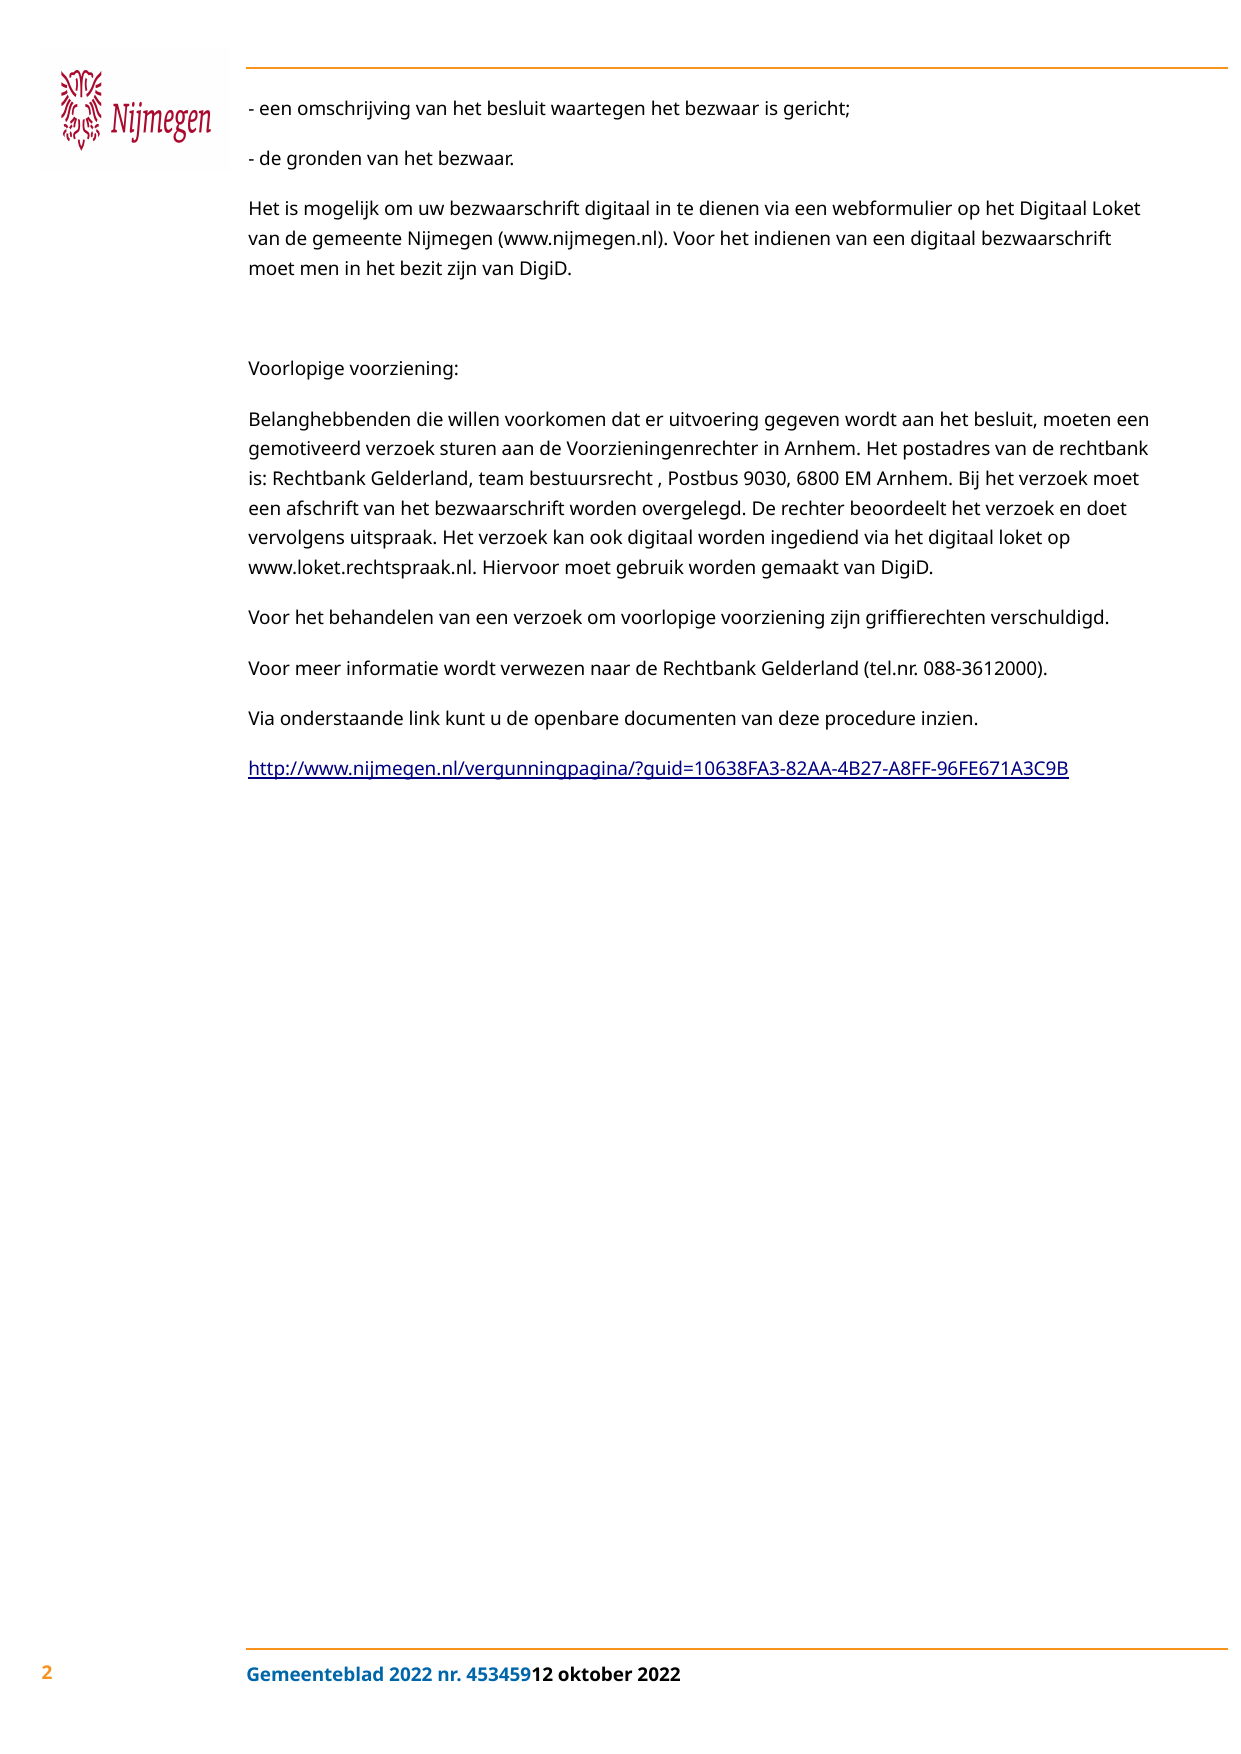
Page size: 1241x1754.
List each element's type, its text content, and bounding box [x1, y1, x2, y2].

text Voor het behandelen van een verzoek om voorlopige voorziening zijn griffierechten verschuldigd. [248, 604, 1152, 630]
text Via onderstaande link kunt u de openbare documenten van deze procedure inzien. [248, 705, 1152, 731]
picture [41, 47, 231, 172]
text Voorlopige voorziening: [248, 356, 1152, 381]
text - de gronden van het bezwaar. [248, 145, 1152, 171]
text Voor meer informatie wordt verwezen naar de Rechtbank Gelderland (tel.nr. 088-3612000). [248, 655, 1152, 681]
text http://www.nijmegen.nl/vergunningpagina/?guid=10638FA3-82AA-4B27-A8FF-96FE671A3C9B [248, 756, 1152, 781]
text Het is mogelijk om uw bezwaarschrift digitaal in te dienen via een webformulier op het Digitaal Loket van de gemeente Nijmegen (www.nijmegen.nl). Voor het indienen van een digitaal bezwaarschrift moet men in het bezit zijn van DigiD. [248, 196, 1152, 281]
text - een omschrijving van het besluit waartegen het bezwaar is gericht; [248, 95, 1152, 121]
text Belanghebbenden die willen voorkomen dat er uitvoering gegeven wordt aan het besluit, moeten een gemotiveerd verzoek sturen aan de Voorzieningenrechter in Arnhem. Het postadres van de rechtbank is: Rechtbank Gelderland, team bestuursrecht , Postbus 9030, 6800 EM Arnhem. Bij het verzoek moet een afschrift van het bezwaarschrift worden overgelegd. De rechter beoordeelt het verzoek en doet vervolgens uitspraak. Het verzoek kan ook digitaal worden ingediend via het digitaal loket op www.loket.rechtspraak.nl. Hiervoor moet gebruik worden gemaakt van DigiD. [248, 406, 1152, 580]
